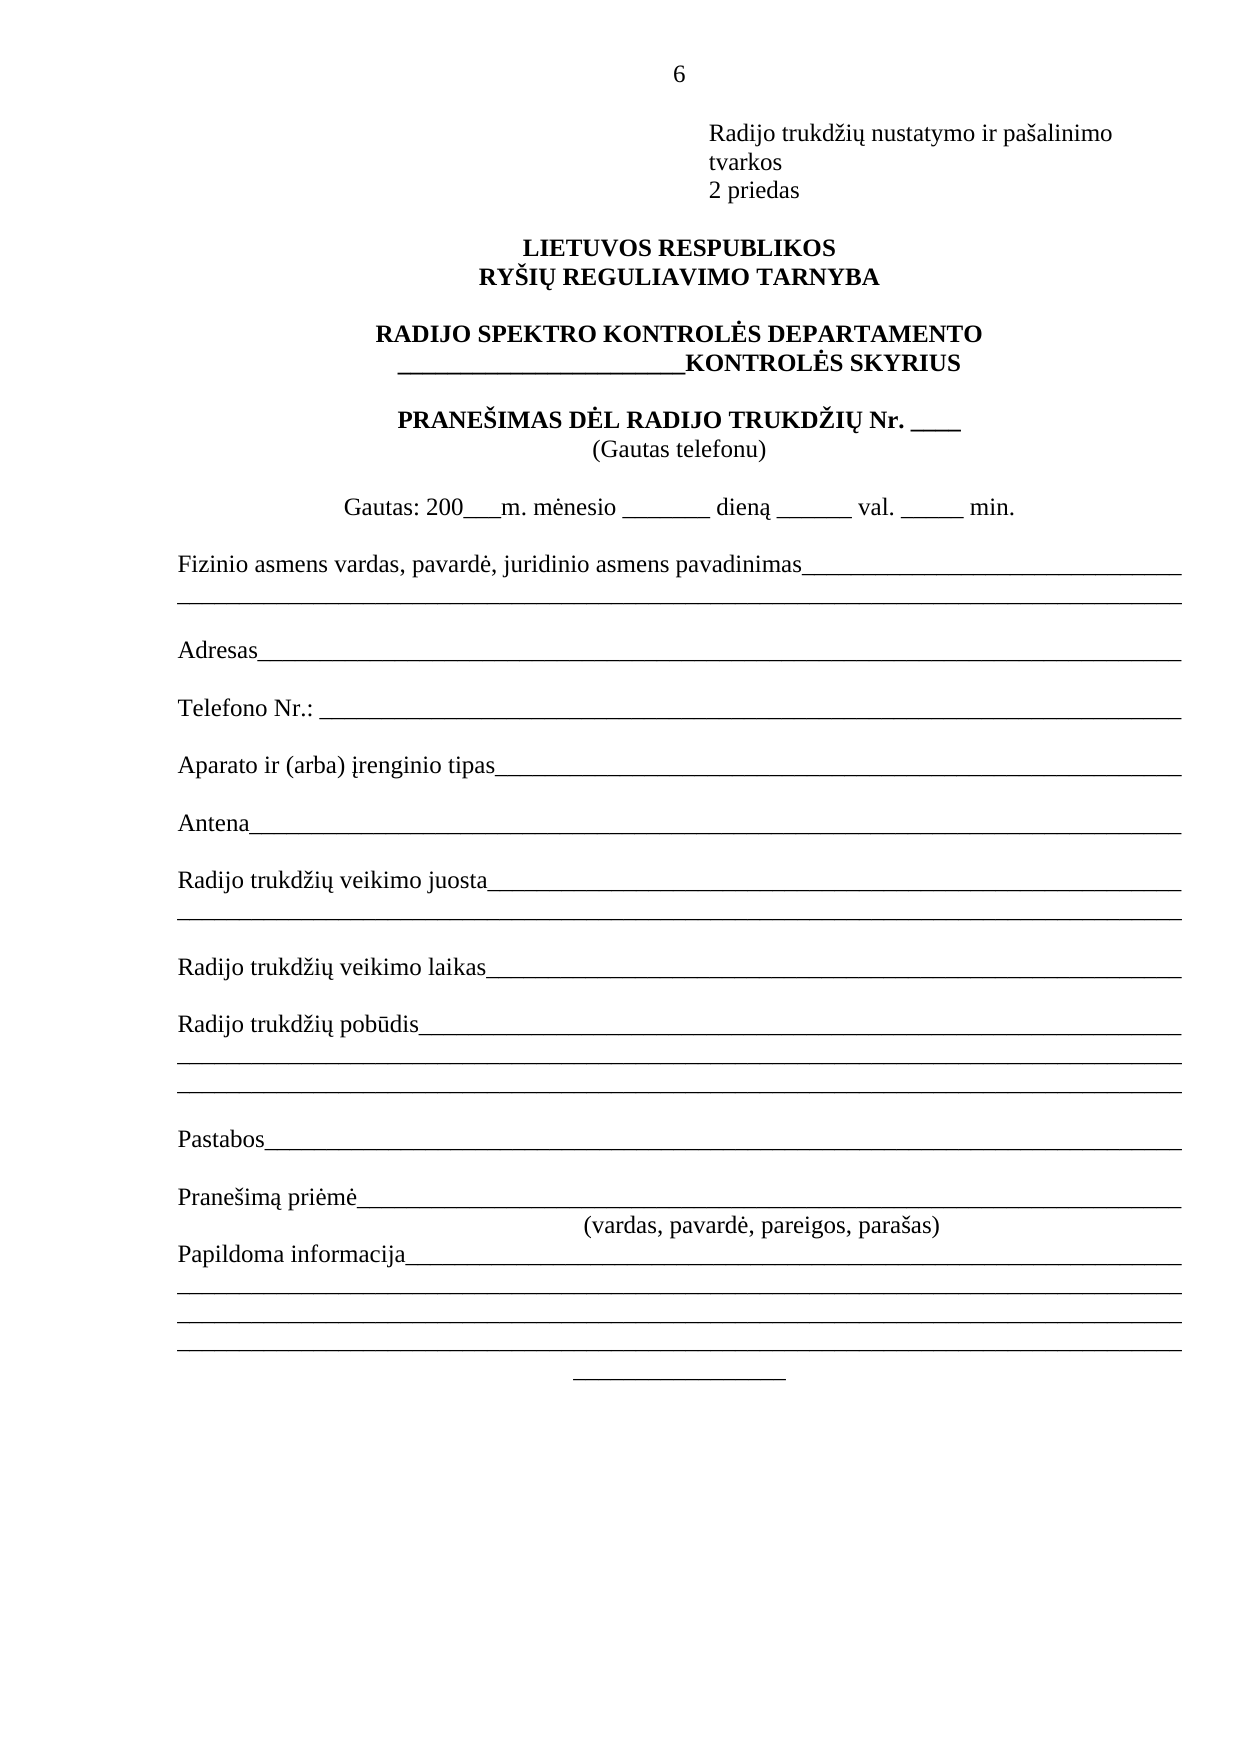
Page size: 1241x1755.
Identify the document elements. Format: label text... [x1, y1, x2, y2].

text Radijo trukdžių veikimo juosta [177, 866, 1181, 894]
text RYŠIŲ REGULIAVIMO TARNYBA [177, 262, 1181, 291]
text Pranešimą priėmė [177, 1182, 1181, 1211]
text RADIJO SPEKTRO KONTROLĖS DEPARTAMENTO [177, 319, 1181, 348]
text 2 priedas [177, 176, 1181, 204]
text _________________ [177, 1354, 1181, 1383]
text LIETUVOS RESPUBLIKOS [177, 233, 1181, 262]
text Radijo trukdžių nustatymo ir pašalinimo [709, 118, 1181, 147]
text Radijo trukdžių veikimo laikas [177, 952, 1181, 981]
text (vardas, pavardė, pareigos, parašas) [177, 1211, 1181, 1239]
text Fizinio asmens vardas, pavardė, juridinio asmens pavadinimas [177, 549, 1181, 578]
text _______________________KONTROLĖS SKYRIUS [177, 348, 1181, 377]
text Aparato ir (arba) įrenginio tipas [177, 751, 1181, 779]
text Telefono Nr.: [177, 693, 1181, 722]
text Papildoma informacija [177, 1239, 1181, 1268]
text Radijo trukdžių pobūdis [177, 1009, 1181, 1038]
text Antena [177, 808, 1181, 837]
text tvarkos [177, 147, 1181, 176]
text Adresas [177, 636, 1181, 664]
text PRANEŠIMAS DĖL RADIJO TRUKDŽIŲ Nr. ____ [177, 406, 1181, 434]
text Pastabos [177, 1124, 1181, 1153]
text (Gautas telefonu) [177, 434, 1181, 463]
text Gautas: 200___m. mėnesio _______ dieną ______ val. _____ min. [177, 492, 1181, 521]
